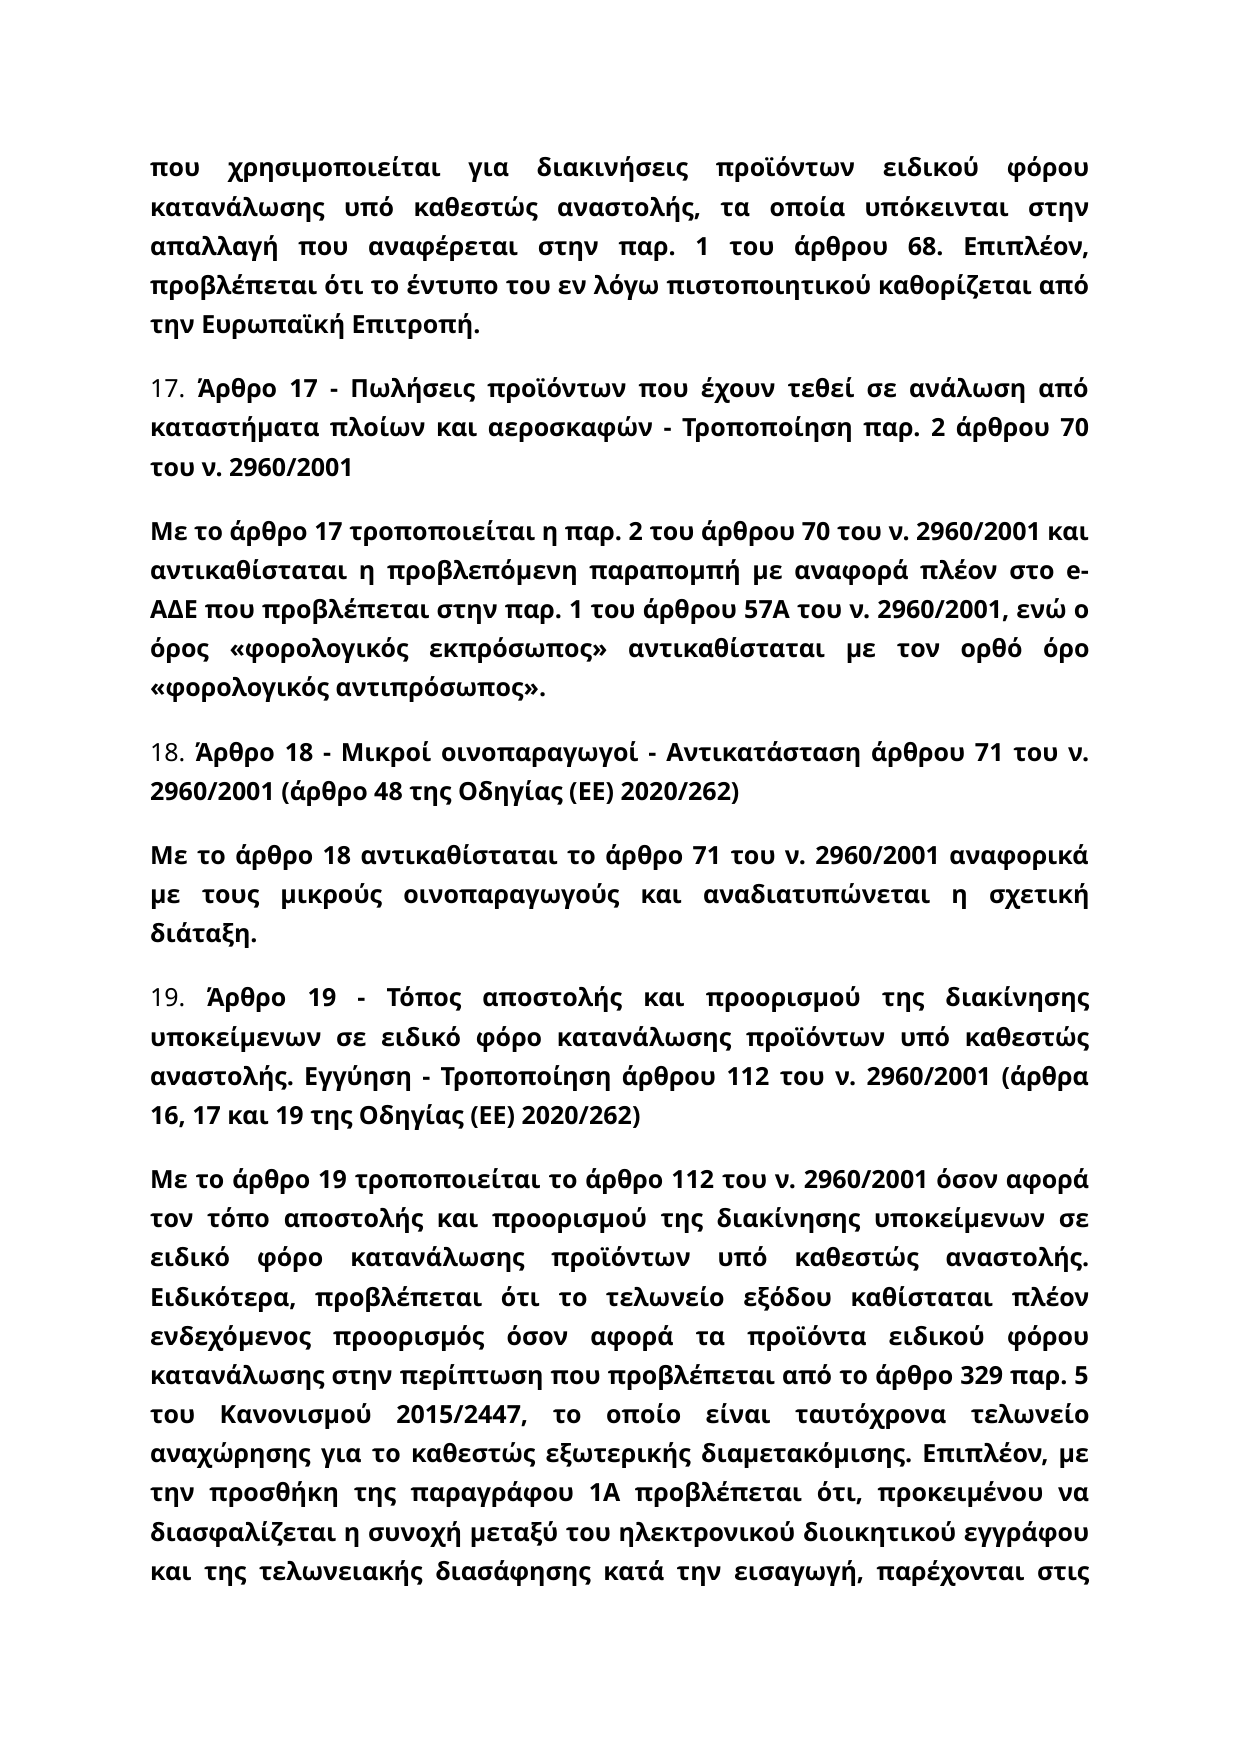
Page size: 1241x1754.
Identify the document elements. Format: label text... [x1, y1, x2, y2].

text που χρησιμοποιείται για διακινήσεις προϊόντων ειδικού φόρου κατανάλωσης υπό καθεστώς αναστολής, τα οποία υπόκεινται στην απαλλαγή που αναφέρεται στην παρ. 1 του άρθρου 68. Επιπλέον, προβλέπεται ότι το έντυπο του εν λόγω πιστοποιητικού καθορίζεται από την Ευρωπαϊκή Επιτροπή. [150, 150, 1090, 341]
text 19. Άρθρο 19 - Τόπος αποστολής και προορισμού της διακίνησης υποκείμενων σε ειδικό φόρο κατανάλωσης προϊόντων υπό καθεστώς αναστολής. Εγγύηση - Τροποποίηση άρθρου 112 του ν. 2960/2001 (άρθρα 16, 17 και 19 της Οδηγίας (ΕΕ) 2020/262) [150, 980, 1090, 1132]
text Με το άρθρο 18 αντικαθίσταται το άρθρο 71 του ν. 2960/2001 αναφορικά με τους μικρούς οινοπαραγωγούς και αναδιατυπώνεται η σχετική διάταξη. [150, 837, 1090, 950]
text 17. Άρθρο 17 - Πωλήσεις προϊόντων που έχουν τεθεί σε ανάλωση από καταστήματα πλοίων και αεροσκαφών - Τροποποίηση παρ. 2 άρθρου 70 του ν. 2960/2001 [150, 371, 1090, 483]
text 18. Άρθρο 18 - Μικροί οινοπαραγωγοί - Αντικατάσταση άρθρου 71 του ν. 2960/2001 (άρθρο 48 της Οδηγίας (ΕΕ) 2020/262) [150, 734, 1090, 807]
text Με το άρθρο 17 τροποποιείται η παρ. 2 του άρθρου 70 του ν. 2960/2001 και αντικαθίσταται η προβλεπόμενη παραπομπή με αναφορά πλέον στο e-ΑΔΕ που προβλέπεται στην παρ. 1 του άρθρου 57Α του ν. 2960/2001, ενώ ο όρος «φορολογικός εκπρόσωπος» αντικαθίσταται με τον ορθό όρο «φορολογικός αντιπρόσωπος». [150, 513, 1090, 704]
text Με το άρθρο 19 τροποποιείται το άρθρο 112 του ν. 2960/2001 όσον αφορά τον τόπο αποστολής και προορισμού της διακίνησης υποκείμενων σε ειδικό φόρο κατανάλωσης προϊόντων υπό καθεστώς αναστολής. Ειδικότερα, προβλέπεται ότι το τελωνείο εξόδου καθίσταται πλέον ενδεχόμενος προορισμός όσον αφορά τα προϊόντα ειδικού φόρου κατανάλωσης στην περίπτωση που προβλέπεται από το άρθρο 329 παρ. 5 του Κανονισμού 2015/2447, το οποίο είναι ταυτόχρονα τελωνείο αναχώρησης για το καθεστώς εξωτερικής διαμετακόμισης. Επιπλέον, με την προσθήκη της παραγράφου 1Α προβλέπεται ότι, προκειμένου να διασφαλίζεται η συνοχή μεταξύ του ηλεκτρονικού διοικητικού εγγράφου και της τελωνειακής διασάφησης κατά την εισαγωγή, παρέχονται στις [150, 1162, 1090, 1587]
